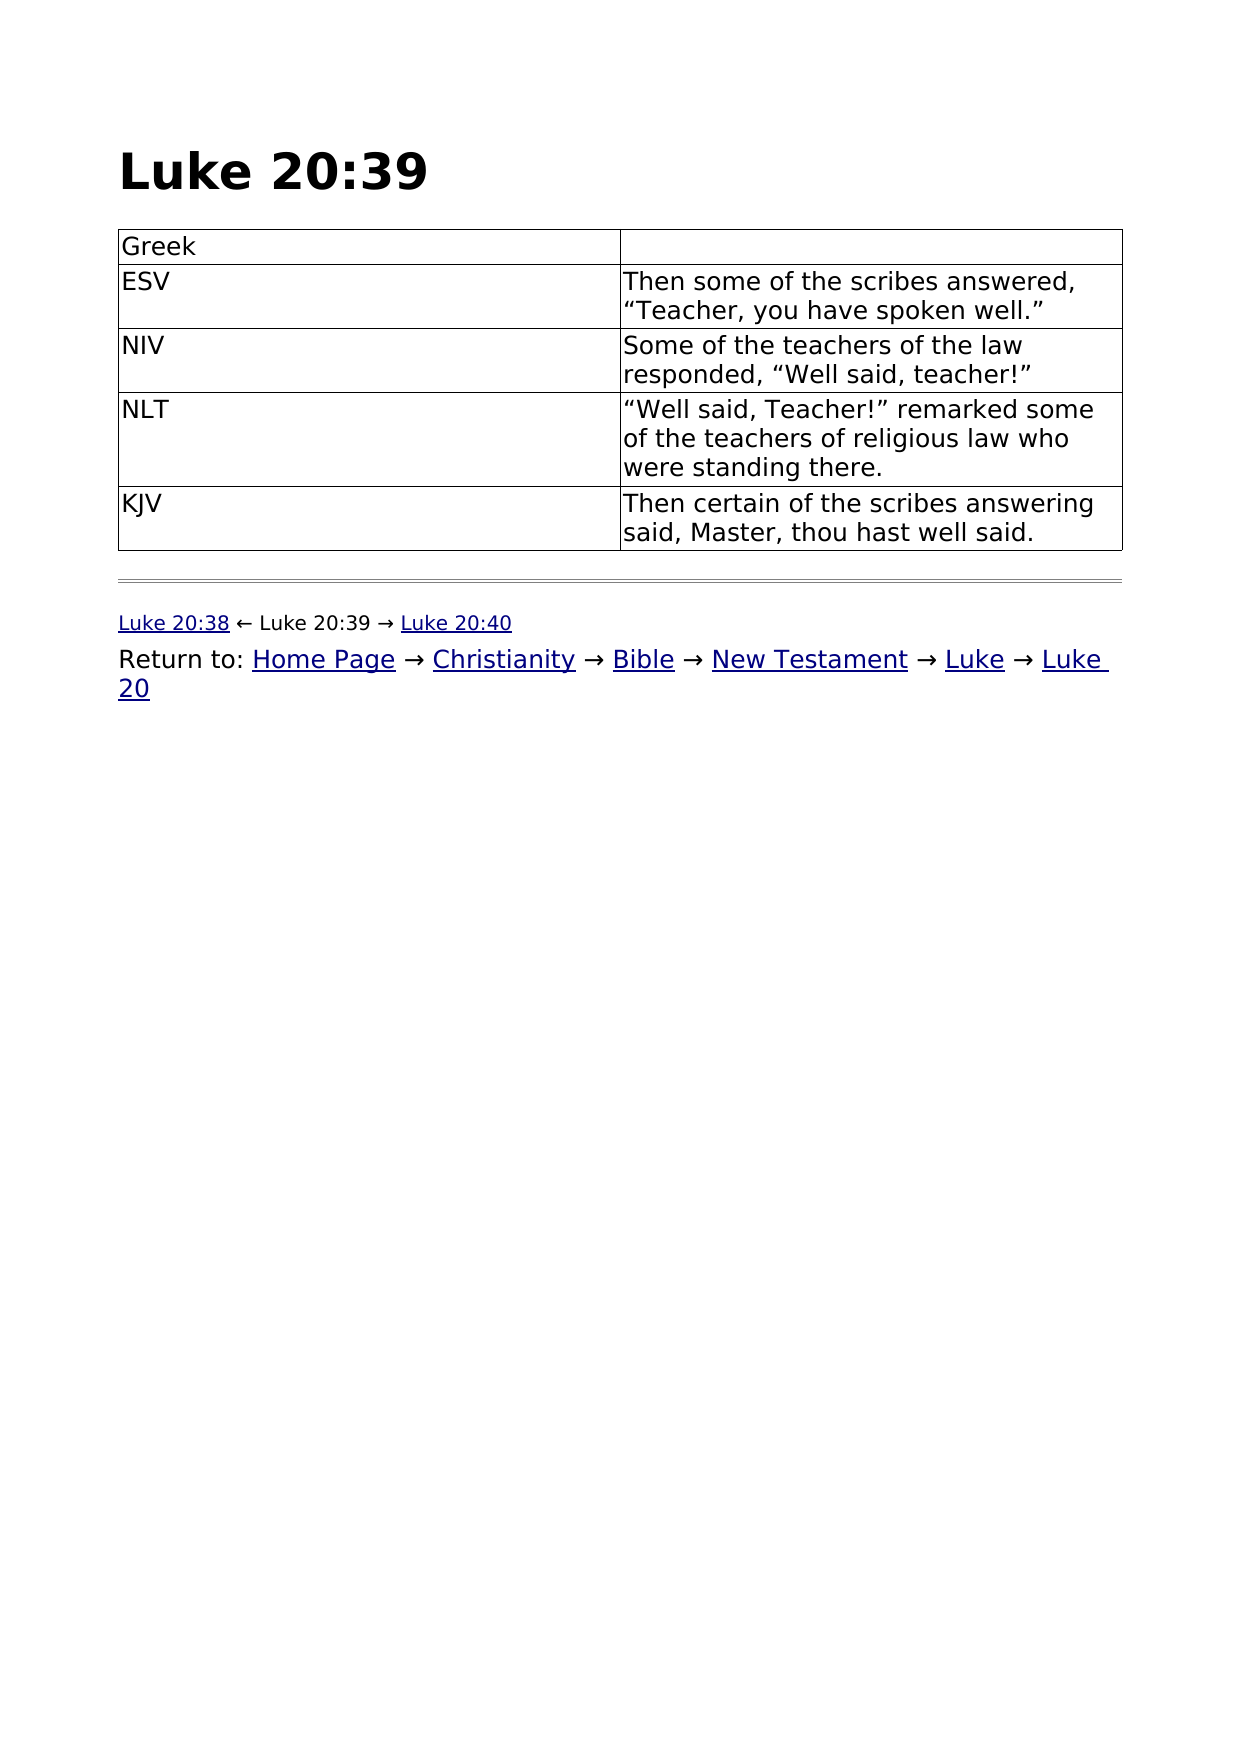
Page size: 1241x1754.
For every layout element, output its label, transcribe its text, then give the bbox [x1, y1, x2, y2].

table_cell “Well said, Teacher!” remarked some of the teachers of religious law who were standing there. [621, 393, 1122, 486]
table_cell NLT [119, 393, 620, 486]
table_header [621, 230, 1122, 264]
text Return to: Home Page → Christianity → Bible → New Testament → Luke → Luke 20 [118, 645, 1122, 704]
table_cell Then certain of the scribes answering said, Master, thou hast well said. [621, 487, 1122, 550]
table_cell KJV [119, 487, 620, 550]
table_cell NIV [119, 329, 620, 392]
subtitle Luke 20:39 [118, 143, 1122, 201]
text Luke 20:38 ← Luke 20:39 → Luke 20:40 [118, 611, 1122, 645]
table_cell Then some of the scribes answered, “Teacher, you have spoken well.” [621, 265, 1122, 328]
table_cell Some of the teachers of the law responded, “Well said, teacher!” [621, 329, 1122, 392]
table_header Greek [119, 230, 620, 264]
table_cell ESV [119, 265, 620, 328]
